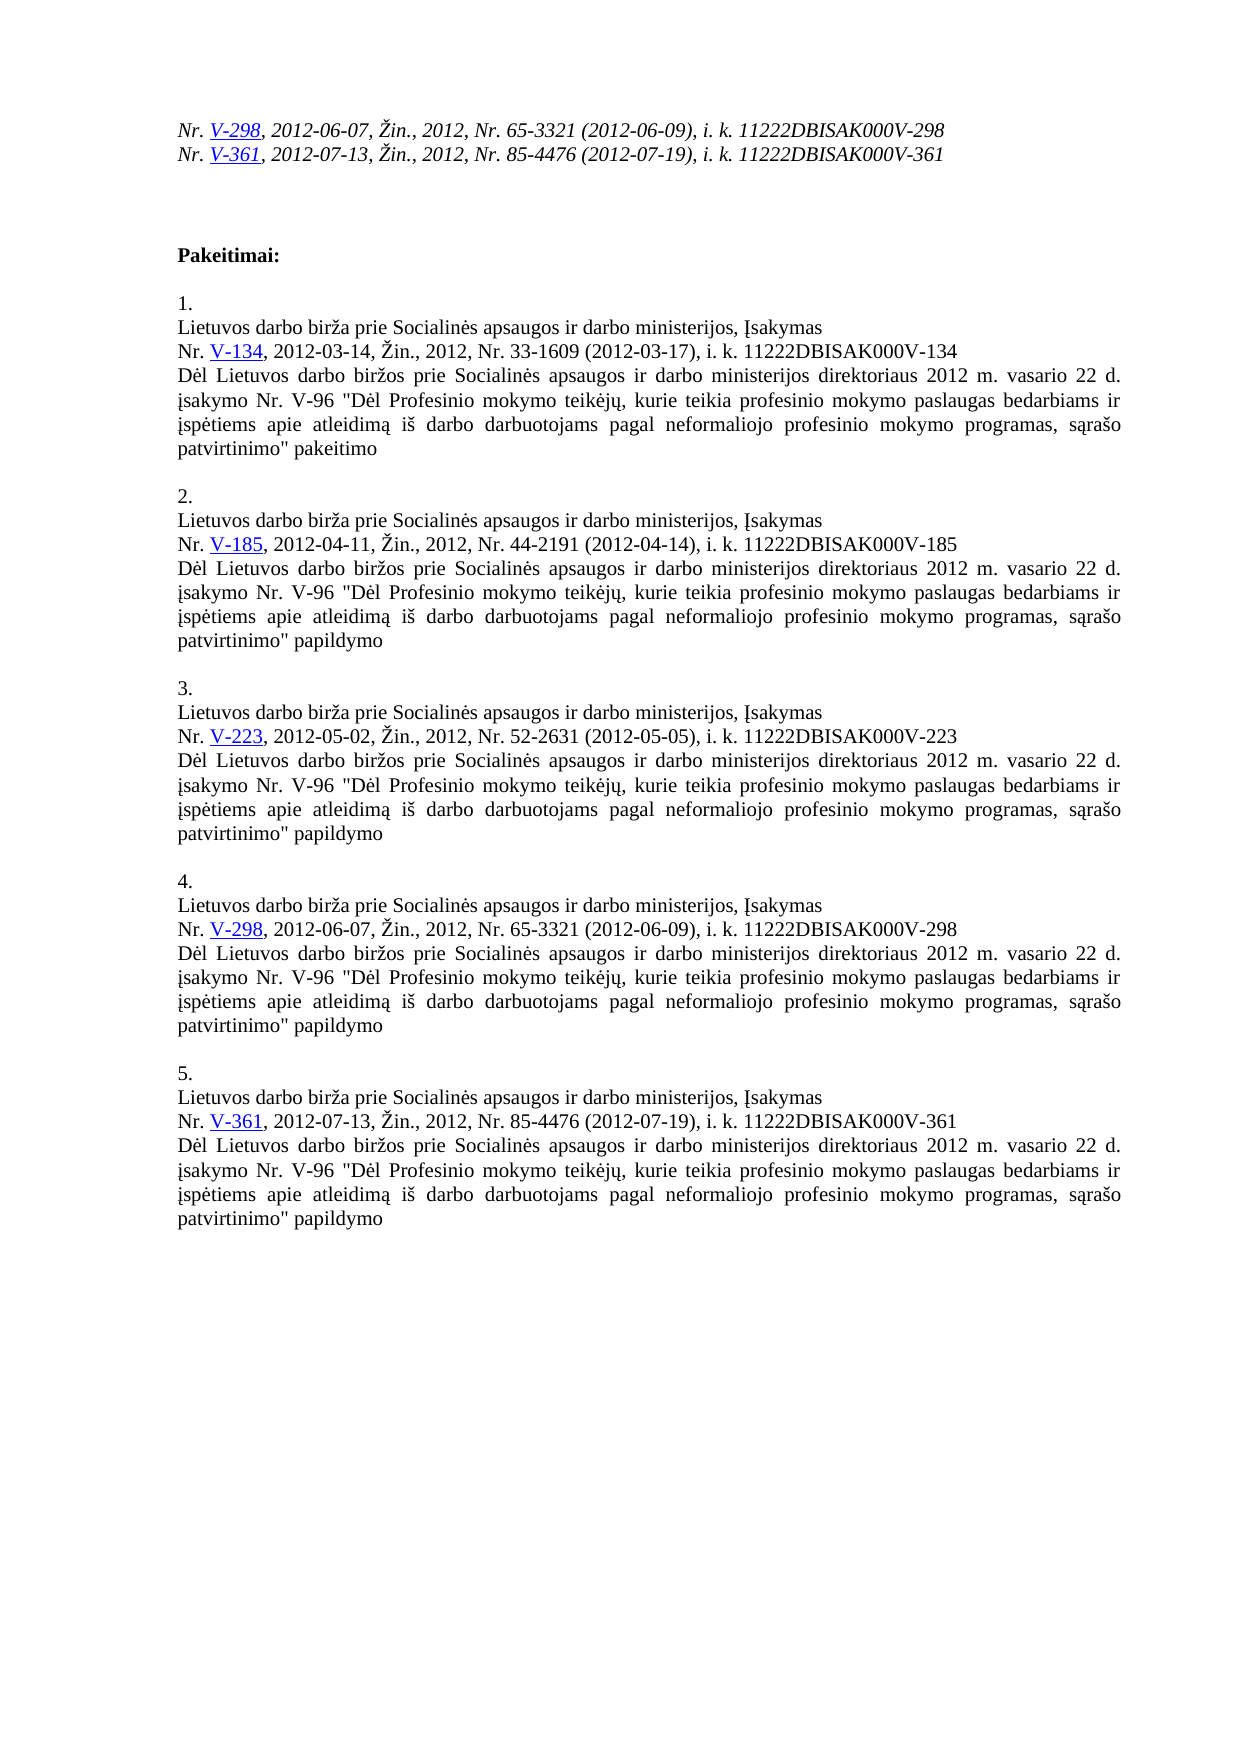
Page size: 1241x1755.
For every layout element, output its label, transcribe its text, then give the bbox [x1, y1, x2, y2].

text Pakeitimai: [177, 243, 1122, 267]
text Dėl Lietuvos darbo biržos prie Socialinės apsaugos ir darbo ministerijos direktoriaus 2012 m. vasario 22 d. įsakymo Nr. V-96 "Dėl Profesinio mokymo teikėjų, kurie teikia profesinio mokymo paslaugas bedarbiams ir įspėtiems apie atleidimą iš darbo darbuotojams pagal neformaliojo profesinio mokymo programas, sąrašo patvirtinimo" papildymo [177, 1133, 1122, 1230]
text Nr. V-361, 2012-07-13, Žin., 2012, Nr. 85-4476 (2012-07-19), i. k. 11222DBISAK000V-361 [177, 142, 1122, 166]
text Nr. V-134, 2012-03-14, Žin., 2012, Nr. 33-1609 (2012-03-17), i. k. 11222DBISAK000V-134 [177, 339, 1122, 363]
text Dėl Lietuvos darbo biržos prie Socialinės apsaugos ir darbo ministerijos direktoriaus 2012 m. vasario 22 d. įsakymo Nr. V-96 "Dėl Profesinio mokymo teikėjų, kurie teikia profesinio mokymo paslaugas bedarbiams ir įspėtiems apie atleidimą iš darbo darbuotojams pagal neformaliojo profesinio mokymo programas, sąrašo patvirtinimo" papildymo [177, 556, 1122, 652]
text 2. [177, 484, 1122, 508]
text Lietuvos darbo birža prie Socialinės apsaugos ir darbo ministerijos, Įsakymas [177, 700, 1122, 724]
text Lietuvos darbo birža prie Socialinės apsaugos ir darbo ministerijos, Įsakymas [177, 1085, 1122, 1109]
text Nr. V-185, 2012-04-11, Žin., 2012, Nr. 44-2191 (2012-04-14), i. k. 11222DBISAK000V-185 [177, 532, 1122, 556]
text Lietuvos darbo birža prie Socialinės apsaugos ir darbo ministerijos, Įsakymas [177, 508, 1122, 532]
text Dėl Lietuvos darbo biržos prie Socialinės apsaugos ir darbo ministerijos direktoriaus 2012 m. vasario 22 d. įsakymo Nr. V-96 "Dėl Profesinio mokymo teikėjų, kurie teikia profesinio mokymo paslaugas bedarbiams ir įspėtiems apie atleidimą iš darbo darbuotojams pagal neformaliojo profesinio mokymo programas, sąrašo patvirtinimo" pakeitimo [177, 363, 1122, 460]
text Nr. V-223, 2012-05-02, Žin., 2012, Nr. 52-2631 (2012-05-05), i. k. 11222DBISAK000V-223 [177, 724, 1122, 748]
text Nr. V-298, 2012-06-07, Žin., 2012, Nr. 65-3321 (2012-06-09), i. k. 11222DBISAK000V-298 [177, 917, 1122, 941]
text Dėl Lietuvos darbo biržos prie Socialinės apsaugos ir darbo ministerijos direktoriaus 2012 m. vasario 22 d. įsakymo Nr. V-96 "Dėl Profesinio mokymo teikėjų, kurie teikia profesinio mokymo paslaugas bedarbiams ir įspėtiems apie atleidimą iš darbo darbuotojams pagal neformaliojo profesinio mokymo programas, sąrašo patvirtinimo" papildymo [177, 941, 1122, 1037]
text 3. [177, 676, 1122, 700]
text 4. [177, 869, 1122, 893]
text 1. [177, 291, 1122, 315]
text Nr. V-361, 2012-07-13, Žin., 2012, Nr. 85-4476 (2012-07-19), i. k. 11222DBISAK000V-361 [177, 1109, 1122, 1133]
text 5. [177, 1061, 1122, 1085]
text Nr. V-298, 2012-06-07, Žin., 2012, Nr. 65-3321 (2012-06-09), i. k. 11222DBISAK000V-298 [177, 118, 1122, 142]
text Lietuvos darbo birža prie Socialinės apsaugos ir darbo ministerijos, Įsakymas [177, 893, 1122, 917]
text Lietuvos darbo birža prie Socialinės apsaugos ir darbo ministerijos, Įsakymas [177, 315, 1122, 339]
text Dėl Lietuvos darbo biržos prie Socialinės apsaugos ir darbo ministerijos direktoriaus 2012 m. vasario 22 d. įsakymo Nr. V-96 "Dėl Profesinio mokymo teikėjų, kurie teikia profesinio mokymo paslaugas bedarbiams ir įspėtiems apie atleidimą iš darbo darbuotojams pagal neformaliojo profesinio mokymo programas, sąrašo patvirtinimo" papildymo [177, 748, 1122, 845]
